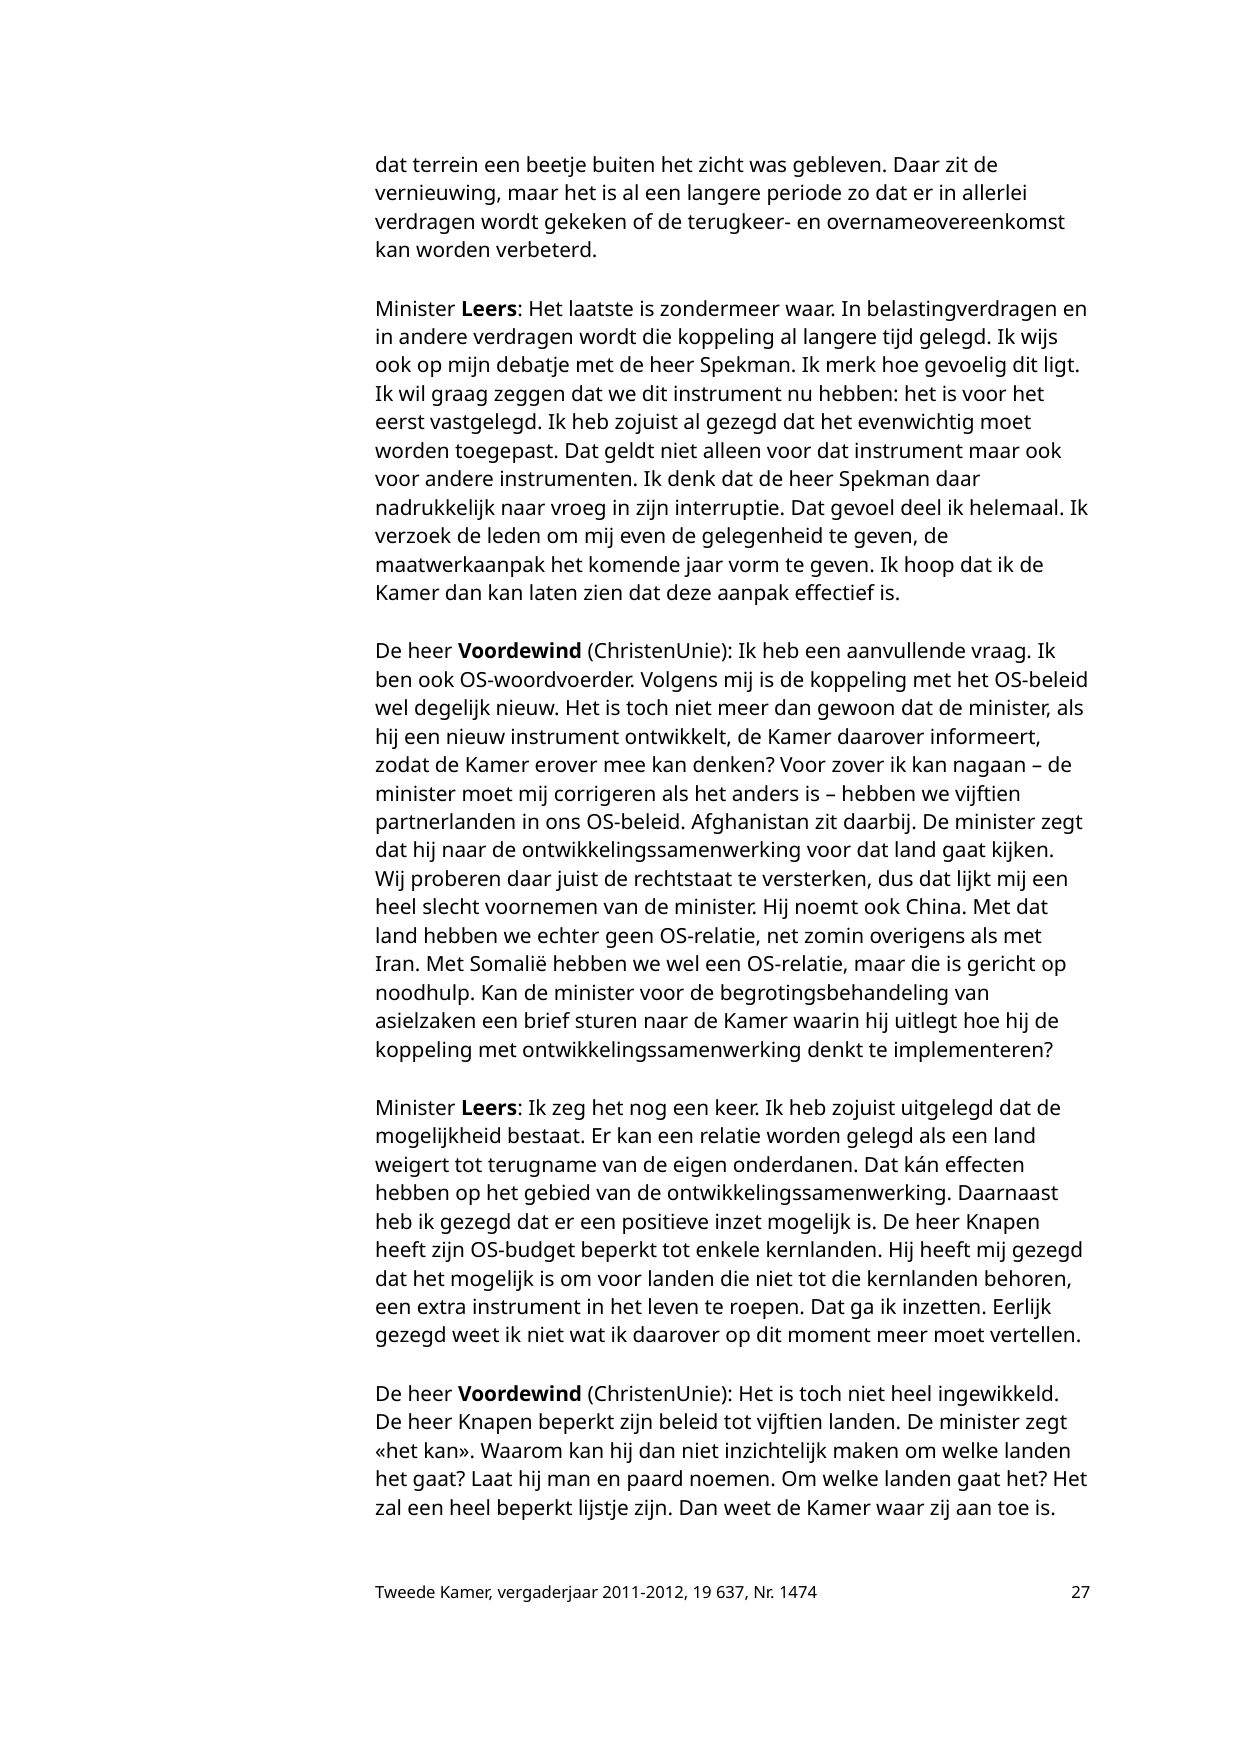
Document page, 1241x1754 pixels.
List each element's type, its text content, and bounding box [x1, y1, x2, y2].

text dat terrein een beetje buiten het zicht was gebleven. Daar zit de vernieuwing, maar het is al een langere periode zo dat er in allerlei verdragen wordt gekeken of de terugkeer- en overnameovereenkomst kan worden verbeterd. [375, 150, 1090, 264]
text De heer Voordewind (ChristenUnie): Het is toch niet heel ingewikkeld. De heer Knapen beperkt zijn beleid tot vijftien landen. De minister zegt «het kan». Waarom kan hij dan niet inzichtelijk maken om welke landen het gaat? Laat hij man en paard noemen. Om welke landen gaat het? Het zal een heel beperkt lijstje zijn. Dan weet de Kamer waar zij aan toe is. [375, 1379, 1090, 1521]
text Minister Leers: Ik zeg het nog een keer. Ik heb zojuist uitgelegd dat de mogelijkheid bestaat. Er kan een relatie worden gelegd als een land weigert tot terugname van de eigen onderdanen. Dat kán effecten hebben op het gebied van de ontwikkelingssamenwerking. Daarnaast heb ik gezegd dat er een positieve inzet mogelijk is. De heer Knapen heeft zijn OS-budget beperkt tot enkele kernlanden. Hij heeft mij gezegd dat het mogelijk is om voor landen die niet tot die kernlanden behoren, een extra instrument in het leven te roepen. Dat ga ik inzetten. Eerlijk gezegd weet ik niet wat ik daarover op dit moment meer moet vertellen. [375, 1093, 1090, 1349]
text De heer Voordewind (ChristenUnie): Ik heb een aanvullende vraag. Ik ben ook OS-woordvoerder. Volgens mij is de koppeling met het OS-beleid wel degelijk nieuw. Het is toch niet meer dan gewoon dat de minister, als hij een nieuw instrument ontwikkelt, de Kamer daarover informeert, zodat de Kamer erover mee kan denken? Voor zover ik kan nagaan – de minister moet mij corrigeren als het anders is – hebben we vijftien partnerlanden in ons OS-beleid. Afghanistan zit daarbij. De minister zegt dat hij naar de ontwikkelingssamenwerking voor dat land gaat kijken. Wij proberen daar juist de rechtstaat te versterken, dus dat lijkt mij een heel slecht voornemen van de minister. Hij noemt ook China. Met dat land hebben we echter geen OS-relatie, net zomin overigens als met Iran. Met Somalië hebben we wel een OS-relatie, maar die is gericht op noodhulp. Kan de minister voor de begrotingsbehandeling van asielzaken een brief sturen naar de Kamer waarin hij uitlegt hoe hij de koppeling met ontwikkelingssamenwerking denkt te implementeren? [375, 637, 1090, 1063]
text Minister Leers: Het laatste is zondermeer waar. In belastingverdragen en in andere verdragen wordt die koppeling al langere tijd gelegd. Ik wijs ook op mijn debatje met de heer Spekman. Ik merk hoe gevoelig dit ligt. Ik wil graag zeggen dat we dit instrument nu hebben: het is voor het eerst vastgelegd. Ik heb zojuist al gezegd dat het evenwichtig moet worden toegepast. Dat geldt niet alleen voor dat instrument maar ook voor andere instrumenten. Ik denk dat de heer Spekman daar nadrukkelijk naar vroeg in zijn interruptie. Dat gevoel deel ik helemaal. Ik verzoek de leden om mij even de gelegenheid te geven, de maatwerkaanpak het komende jaar vorm te geven. Ik hoop dat ik de Kamer dan kan laten zien dat deze aanpak effectief is. [375, 294, 1090, 607]
